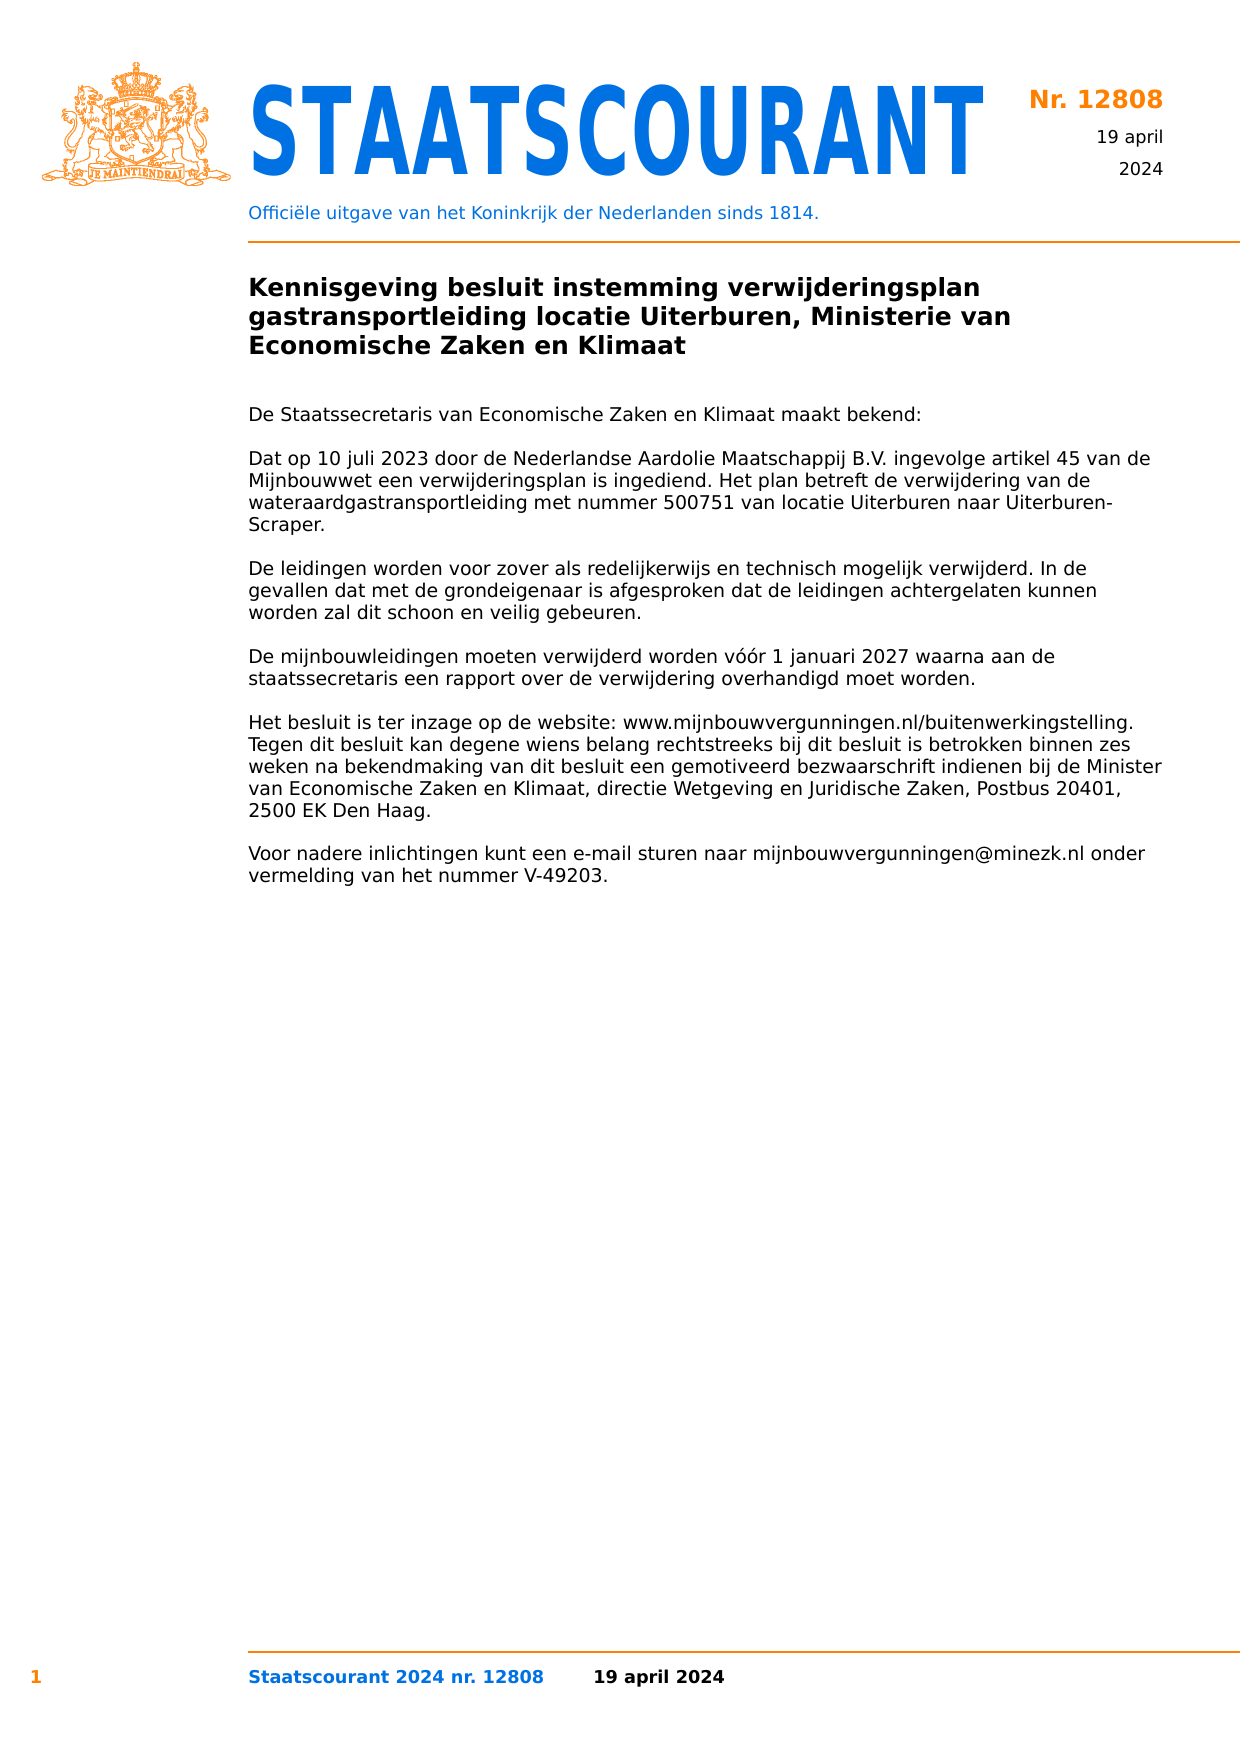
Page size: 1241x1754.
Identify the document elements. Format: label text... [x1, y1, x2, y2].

subtitle Kennisgeving besluit instemming verwijderingsplan gastransportleiding locatie Uiterburen, Ministerie van Economische Zaken en Klimaat [248, 273, 1163, 361]
table_header Nr. 12808 [998, 62, 1240, 121]
text Voor nadere inlichtingen kunt een e-mail sturen naar mijnbouwvergunningen@minezk.nl onder vermelding van het nummer V-49203. [248, 843, 1163, 887]
picture [41, 62, 231, 186]
text De leidingen worden voor zover als redelijkerwijs en technisch mogelijk verwijderd. In de gevallen dat met de grondeigenaar is afgesproken dat de leidingen achtergelaten kunnen worden zal dit schoon en veilig gebeuren. [248, 558, 1163, 624]
table_cell Officiële uitgave van het Koninkrijk der Nederlanden sinds 1814. [248, 203, 1240, 241]
table_cell 19 april [998, 121, 1240, 153]
text De mijnbouwleidingen moeten verwijderd worden vóór 1 januari 2027 waarna aan de staatssecretaris een rapport over de verwijdering overhandigd moet worden. [248, 646, 1163, 690]
text Het besluit is ter inzage op de website: www.mijnbouwvergunningen.nl/buitenwerkingstelling. Tegen dit besluit kan degene wiens belang rechtstreeks bij dit besluit is betrokken binnen zes weken na bekendmaking van dit besluit een gemotiveerd bezwaarschrift indienen bij de Minister van Economische Zaken en Klimaat, directie Wetgeving en Juridische Zaken, Postbus 20401, 2500 EK Den Haag. [248, 712, 1163, 821]
text Dat op 10 juli 2023 door de Nederlandse Aardolie Maatschappij B.V. ingevolge artikel 45 van de Mijnbouwwet een verwijderingsplan is ingediend. Het plan betreft de verwijdering van de wateraardgastransportleiding met nummer 500751 van locatie Uiterburen naar Uiterburen-Scraper. [248, 448, 1163, 536]
text De Staatssecretaris van Economische Zaken en Klimaat maakt bekend: [248, 404, 1163, 426]
table_cell 2024 [998, 153, 1240, 203]
table_header STAATSCOURANT [248, 62, 998, 203]
table_header [25, 62, 248, 241]
